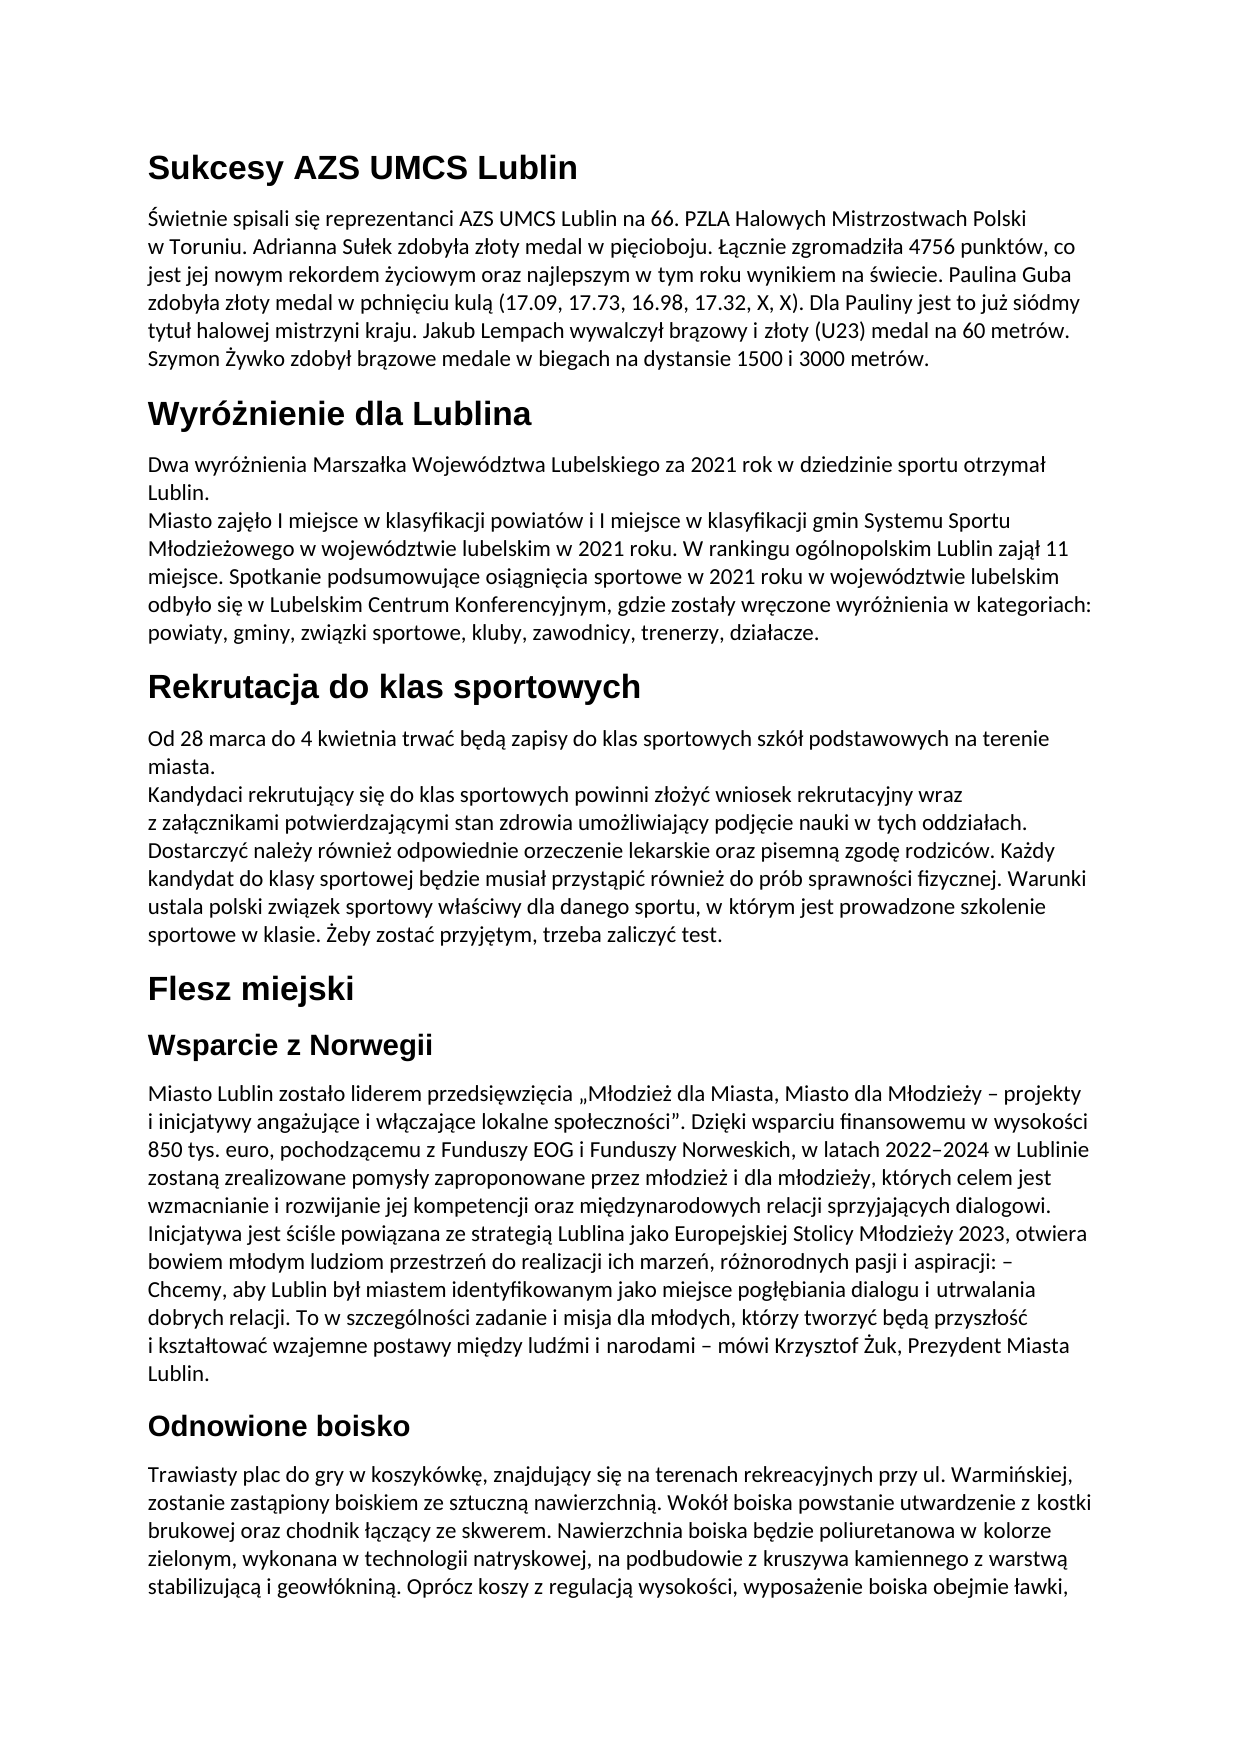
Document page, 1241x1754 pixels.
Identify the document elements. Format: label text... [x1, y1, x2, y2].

text Kandydaci rekrutujący się do klas sportowych powinni złożyć wniosek rekrutacyjny wraz z załącznikami potwierdzającymi stan zdrowia umożliwiający podjęcie nauki w tych oddziałach. Dostarczyć należy również odpowiednie orzeczenie lekarskie oraz pisemną zgodę rodziców. Każdy kandydat do klasy sportowej będzie musiał przystąpić również do prób sprawności fizycznej. Warunki ustala polski związek sportowy właściwy dla danego sportu, w którym jest prowadzone szkolenie sportowe w klasie. Żeby zostać przyjętym, trzeba zaliczyć test. [148, 780, 1093, 948]
subtitle Flesz miejski [148, 969, 1093, 1008]
text Miasto zajęło I miejsce w klasyfikacji powiatów i I miejsce w klasyfikacji gmin Systemu Sportu Młodzieżowego w województwie lubelskim w 2021 roku. W rankingu ogólnopolskim Lublin zajął 11 miejsce. Spotkanie podsumowujące osiągnięcia sportowe w 2021 roku w województwie lubelskim odbyło się w Lubelskim Centrum Konferencyjnym, gdzie zostały wręczone wyróżnienia w kategoriach: powiaty, gminy, związki sportowe, kluby, zawodnicy, trenerzy, działacze. [148, 506, 1093, 646]
text Trawiasty plac do gry w koszykówkę, znajdujący się na terenach rekreacyjnych przy ul. Warmińskiej, zostanie zastąpiony boiskiem ze sztuczną nawierzchnią. Wokół boiska powstanie utwardzenie z kostki brukowej oraz chodnik łączący ze skwerem. Nawierzchnia boiska będzie poliuretanowa w kolorze zielonym, wykonana w technologii natryskowej, na podbudowie z kruszywa kamiennego z warstwą stabilizującą i geowłókniną. Oprócz koszy z regulacją wysokości, wyposażenie boiska obejmie ławki, [148, 1460, 1093, 1600]
subtitle Sukcesy AZS UMCS Lublin [148, 148, 1093, 186]
subtitle Wsparcie z Norwegii [148, 1028, 1093, 1062]
subtitle Wyróżnienie dla Lublina [148, 393, 1093, 432]
subtitle Rekrutacja do klas sportowych [148, 667, 1093, 706]
text Miasto Lublin zostało liderem przedsięwzięcia „Młodzież dla Miasta, Miasto dla Młodzieży – projekty i inicjatywy angażujące i włączające lokalne społeczności”. Dzięki wsparciu finansowemu w wysokości 850 tys. euro, pochodzącemu z Funduszy EOG i Funduszy Norweskich, w latach 2022–2024 w Lublinie zostaną zrealizowane pomysły zaproponowane przez młodzież i dla młodzieży, których celem jest wzmacnianie i rozwijanie jej kompetencji oraz międzynarodowych relacji sprzyjających dialogowi. Inicjatywa jest ściśle powiązana ze strategią Lublina jako Europejskiej Stolicy Młodzieży 2023, otwiera bowiem młodym ludziom przestrzeń do realizacji ich marzeń, różnorodnych pasji i aspiracji: – Chcemy, aby Lublin był miastem identyfikowanym jako miejsce pogłębiania dialogu i utrwalania dobrych relacji. To w szczególności zadanie i misja dla młodych, którzy tworzyć będą przyszłość i kształtować wzajemne postawy między ludźmi i narodami – mówi Krzysztof Żuk, Prezydent Miasta Lublin. [148, 1079, 1093, 1388]
text Dwa wyróżnienia Marszałka Województwa Lubelskiego za 2021 rok w dziedzinie sportu otrzymał Lublin. [148, 450, 1093, 506]
text Od 28 marca do 4 kwietnia trwać będą zapisy do klas sportowych szkół podstawowych na terenie miasta. [148, 724, 1093, 780]
subtitle Odnowione boisko [148, 1408, 1093, 1442]
text Świetnie spisali się reprezentanci AZS UMCS Lublin na 66. PZLA Halowych Mistrzostwach Polski w Toruniu. Adrianna Sułek zdobyła złoty medal w pięcioboju. Łącznie zgromadziła 4756 punktów, co jest jej nowym rekordem życiowym oraz najlepszym w tym roku wynikiem na świecie. Paulina Guba zdobyła złoty medal w pchnięciu kulą (17.09, 17.73, 16.98, 17.32, X, X). Dla Pauliny jest to już siódmy tytuł halowej mistrzyni kraju. Jakub Lempach wywalczył brązowy i złoty (U23) medal na 60 metrów. Szymon Żywko zdobył brązowe medale w biegach na dystansie 1500 i 3000 metrów. [148, 204, 1093, 373]
